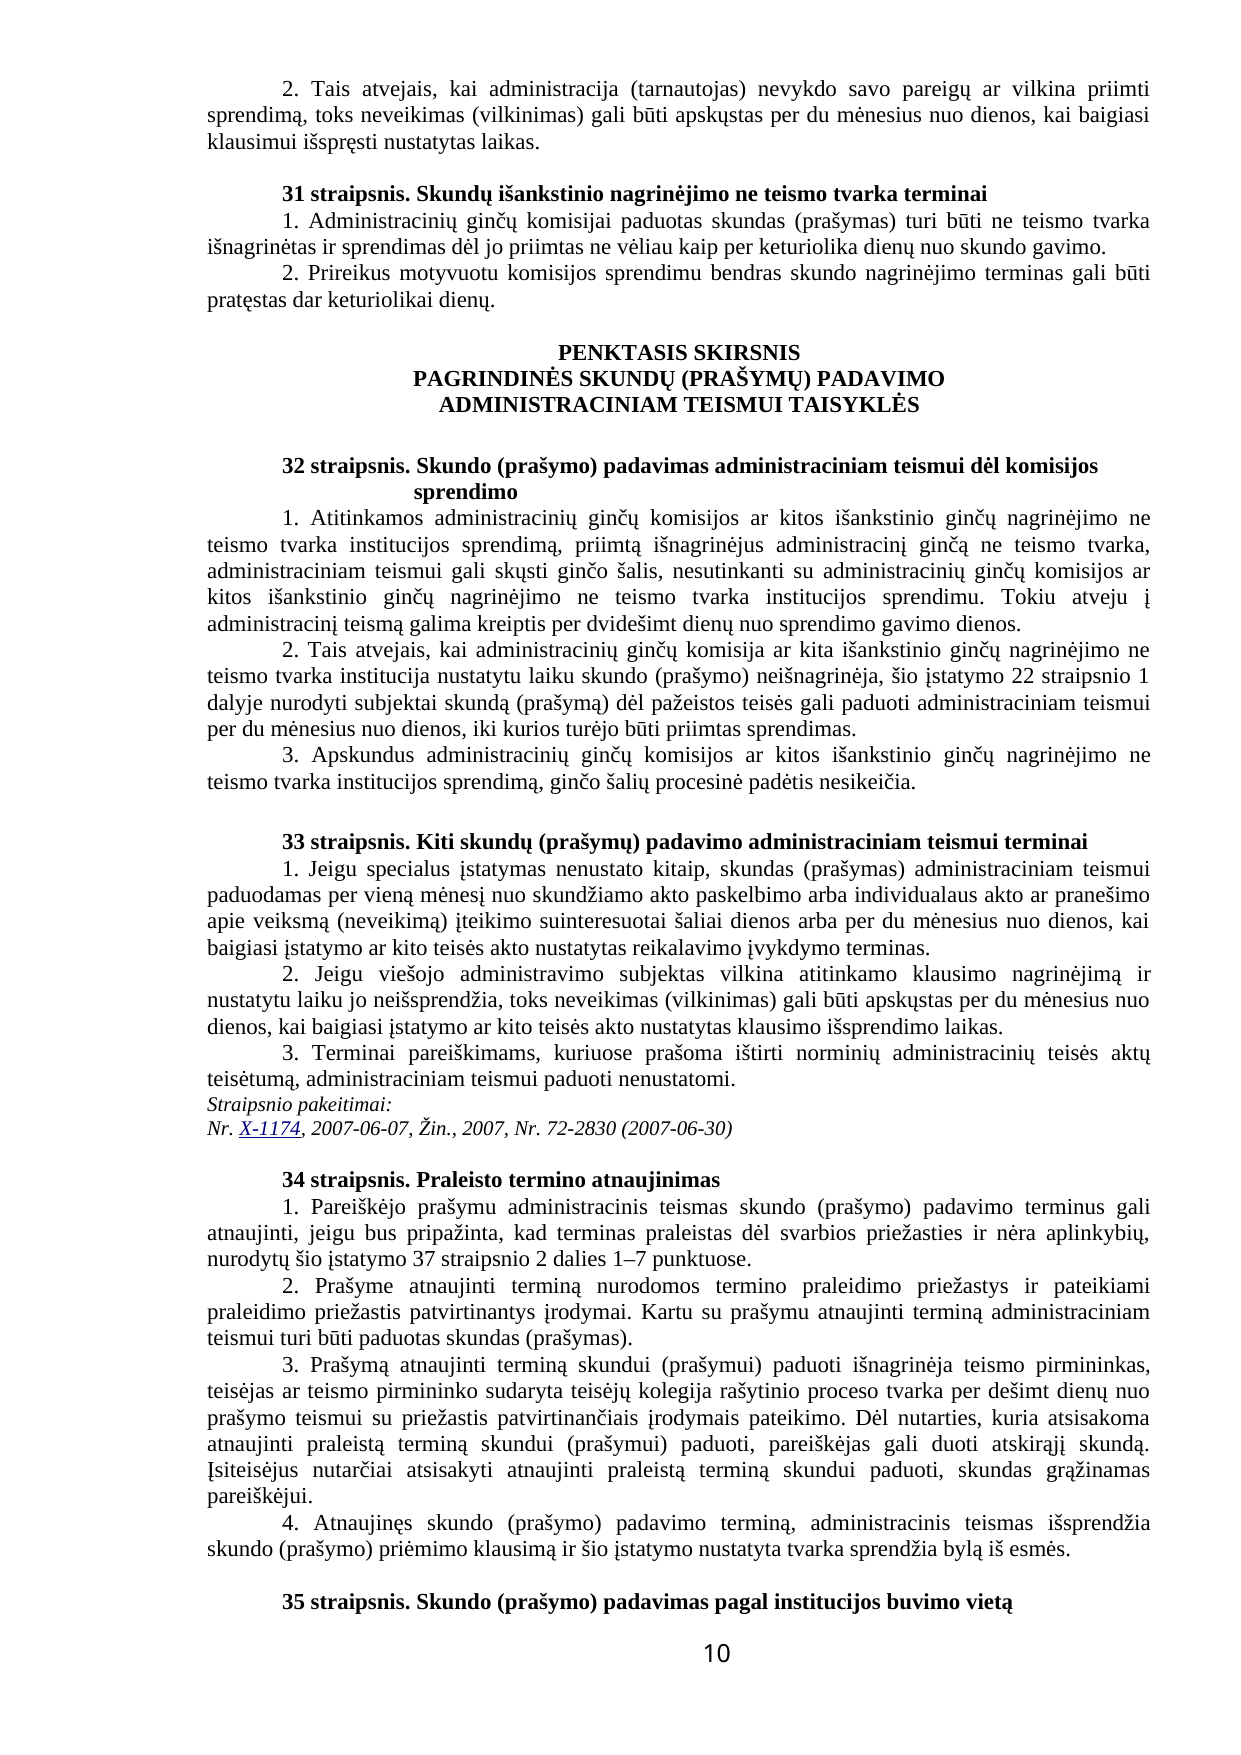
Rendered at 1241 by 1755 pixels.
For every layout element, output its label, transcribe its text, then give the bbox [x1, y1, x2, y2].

text 3. Prašymą atnaujinti terminą skundui (prašymui) paduoti išnagrinėja teismo pirmininkas, teisėjas ar teismo pirmininko sudaryta teisėjų kolegija rašytinio proceso tvarka per dešimt dienų nuo prašymo teismui su priežastis patvirtinančiais įrodymais pateikimo. Dėl nutarties, kuria atsisakoma atnaujinti praleistą terminą skundui (prašymui) paduoti, pareiškėjas gali duoti atskirąjį skundą. Įsiteisėjus nutarčiai atsisakyti atnaujinti praleistą terminą skundui paduoti, skundas grąžinamas pareiškėjui. [207, 1351, 1152, 1509]
text 2. Prašyme atnaujinti terminą nurodomos termino praleidimo priežastys ir pateikiami praleidimo priežastis patvirtinantys įrodymai. Kartu su prašymu atnaujinti terminą administraciniam teismui turi būti paduotas skundas (prašymas). [207, 1272, 1152, 1351]
text PENKTASIS SKIRSNIS [207, 338, 1152, 365]
text 35 straipsnis. Skundo (prašymo) padavimas pagal institucijos buvimo vietą [207, 1588, 1152, 1614]
text Straipsnio pakeitimai: [207, 1092, 1152, 1116]
text 4. Atnaujinęs skundo (prašymo) padavimo terminą, administracinis teismas išsprendžia skundo (prašymo) priėmimo klausimą ir šio įstatymo nustatyta tvarka sprendžia bylą iš esmės. [207, 1509, 1152, 1562]
text 1. Administracinių ginčų komisijai paduotas skundas (prašymas) turi būti ne teismo tvarka išnagrinėtas ir sprendimas dėl jo priimtas ne vėliau kaip per keturiolika dienų nuo skundo gavimo. [207, 207, 1152, 259]
text 2. Prireikus motyvuotu komisijos sprendimu bendras skundo nagrinėjimo terminas gali būti pratęstas dar keturiolikai dienų. [207, 259, 1152, 312]
text 3. Terminai pareiškimams, kuriuose prašoma ištirti norminių administracinių teisės aktų teisėtumą, administraciniam teismui paduoti nenustatomi. [207, 1039, 1152, 1092]
text 1. Pareiškėjo prašymu administracinis teismas skundo (prašymo) padavimo terminus gali atnaujinti, jeigu bus pripažinta, kad terminas praleistas dėl svarbios priežasties ir nėra aplinkybių, nurodytų šio įstatymo 37 straipsnio 2 dalies 1–7 punktuose. [207, 1193, 1152, 1272]
text 34 straipsnis. Praleisto termino atnaujinimas [207, 1166, 1152, 1193]
text sprendimo [413, 478, 1152, 504]
text 33 straipsnis. Kiti skundų (prašymų) padavimo administraciniam teismui terminai [282, 828, 1152, 855]
text Nr. X-1174, 2007-06-07, Žin., 2007, Nr. 72-2830 (2007-06-30) [207, 1116, 1152, 1140]
text 2. Tais atvejais, kai administracija (tarnautojas) nevykdo savo pareigų ar vilkina priimti sprendimą, toks neveikimas (vilkinimas) gali būti apskųstas per du mėnesius nuo dienos, kai baigiasi klausimui išspręsti nustatytas laikas. [207, 75, 1152, 154]
text 2. Tais atvejais, kai administracinių ginčų komisija ar kita išankstinio ginčų nagrinėjimo ne teismo tvarka institucija nustatytu laiku skundo (prašymo) neišnagrinėja, šio įstatymo 22 straipsnio 1 dalyje nurodyti subjektai skundą (prašymą) dėl pažeistos teisės gali paduoti administraciniam teismui per du mėnesius nuo dienos, iki kurios turėjo būti priimtas sprendimas. [207, 636, 1152, 742]
text 3. Apskundus administracinių ginčų komisijos ar kitos išankstinio ginčų nagrinėjimo ne teismo tvarka institucijos sprendimą, ginčo šalių procesinė padėtis nesikeičia. [207, 742, 1152, 794]
text 32 straipsnis. Skundo (prašymo) padavimas administraciniam teismui dėl komisijos [282, 452, 1152, 478]
text 1. Atitinkamos administracinių ginčų komisijos ar kitos išankstinio ginčų nagrinėjimo ne teismo tvarka institucijos sprendimą, priimtą išnagrinėjus administracinį ginčą ne teismo tvarka, administraciniam teismui gali skųsti ginčo šalis, nesutinkanti su administracinių ginčų komisijos ar kitos išankstinio ginčų nagrinėjimo ne teismo tvarka institucijos sprendimu. Tokiu atveju į administracinį teismą galima kreiptis per dvidešimt dienų nuo sprendimo gavimo dienos. [207, 504, 1152, 636]
text 1. Jeigu specialus įstatymas nenustato kitaip, skundas (prašymas) administraciniam teismui paduodamas per vieną mėnesį nuo skundžiamo akto paskelbimo arba individualaus akto ar pranešimo apie veiksmą (neveikimą) įteikimo suinteresuotai šaliai dienos arba per du mėnesius nuo dienos, kai baigiasi įstatymo ar kito teisės akto nustatytas reikalavimo įvykdymo terminas. [207, 855, 1152, 960]
text 2. Jeigu viešojo administravimo subjektas vilkina atitinkamo klausimo nagrinėjimą ir nustatytu laiku jo neišsprendžia, toks neveikimas (vilkinimas) gali būti apskųstas per du mėnesius nuo dienos, kai baigiasi įstatymo ar kito teisės akto nustatytas klausimo išsprendimo laikas. [207, 960, 1152, 1039]
text 31 straipsnis. Skundų išankstinio nagrinėjimo ne teismo tvarka terminai [207, 180, 1152, 207]
text ADMINISTRACINIAM TEISMUI TAISYKLĖS [207, 391, 1152, 418]
text PAGRINDINĖS SKUNDŲ (PRAŠYMŲ) PADAVIMO [207, 365, 1152, 391]
